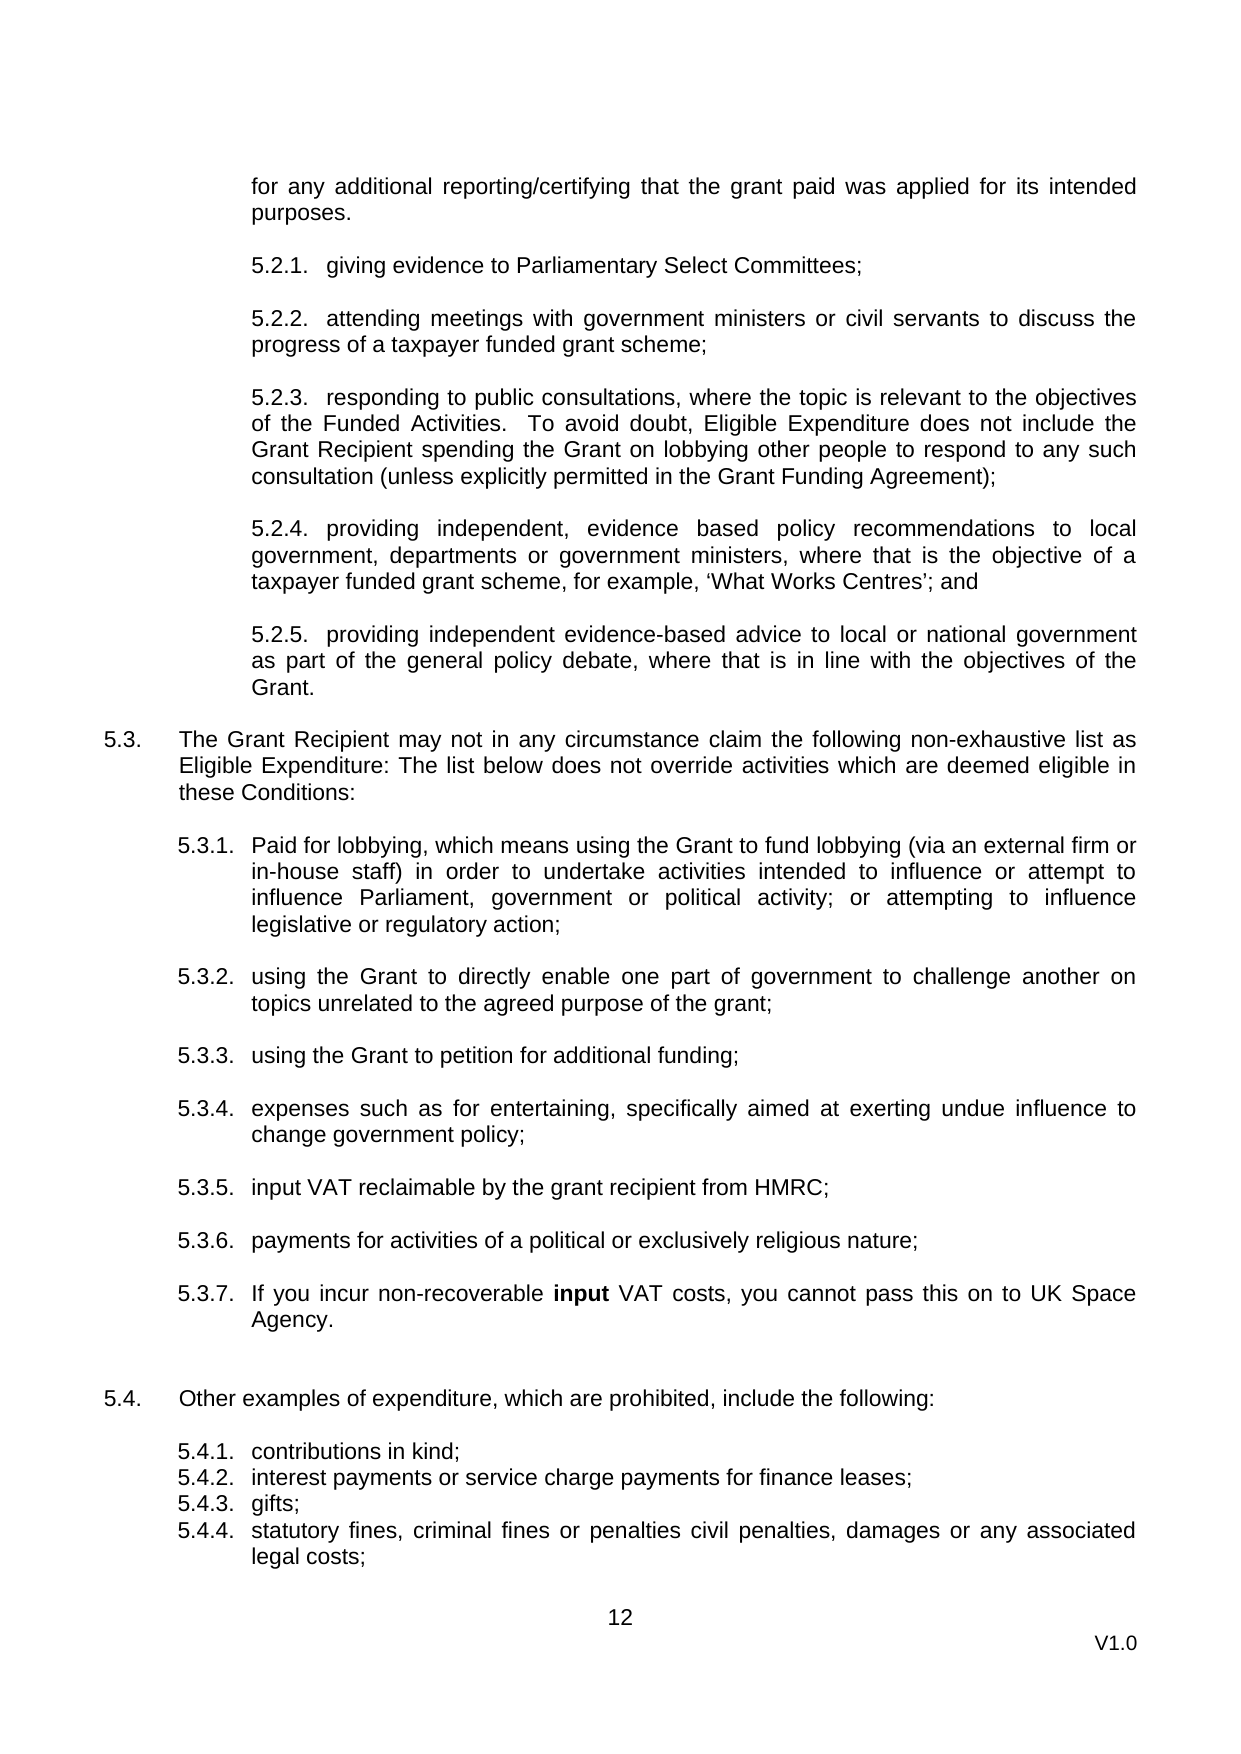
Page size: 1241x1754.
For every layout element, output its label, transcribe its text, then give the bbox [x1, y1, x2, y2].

list The Grant Recipient may not in any circumstance claim the following non-exhaustive list as Eligible Expenditure: The list below does not override activities which are deemed eligible in these Conditions: [103, 726, 1137, 805]
list providing independent evidence-based advice to local or national government as part of the general policy debate, where that is in line with the objectives of the Grant. [251, 621, 1137, 700]
list responding to public consultations, where the topic is relevant to the objectives of the Funded Activities. To avoid doubt, Eligible Expenditure does not include the Grant Recipient spending the Grant on lobbying other people to respond to any such consultation (unless explicitly permitted in the Grant Funding Agreement); [251, 383, 1137, 489]
list giving evidence to Parliamentary Select Committees; [251, 252, 1137, 278]
list input VAT reclaimable by the grant recipient from HMRC; [177, 1174, 1137, 1201]
list interest payments or service charge payments for finance leases; [177, 1464, 1137, 1490]
list If you incur non-recoverable input VAT costs, you cannot pass this on to UK Space Agency. [177, 1279, 1137, 1332]
list attending meetings with government ministers or civil servants to discuss the progress of a taxpayer funded grant scheme; [251, 304, 1137, 357]
list using the Grant to petition for additional funding; [177, 1042, 1137, 1069]
list Paid for lobbying, which means using the Grant to fund lobbying (via an external firm or in-house staff) in order to undertake activities intended to influence or attempt to influence Parliament, government or political activity; or attempting to influence legislative or regulatory action; [177, 832, 1137, 937]
list providing independent, evidence based policy recommendations to local government, departments or government ministers, where that is the objective of a taxpayer funded grant scheme, for example, ‘What Works Centres’; and [251, 515, 1137, 594]
list gifts; [177, 1490, 1137, 1517]
list using the Grant to directly enable one part of government to challenge another on topics unrelated to the agreed purpose of the grant; [177, 963, 1137, 1016]
list for any additional reporting/certifying that the grant paid was applied for its intended purposes. [177, 173, 1137, 225]
list payments for activities of a political or exclusively religious nature; [177, 1227, 1137, 1253]
list Other examples of expenditure, which are prohibited, include the following: [103, 1385, 1137, 1411]
list contributions in kind; [177, 1438, 1137, 1464]
list statutory fines, criminal fines or penalties civil penalties, damages or any associated legal costs; [177, 1517, 1137, 1569]
list expenses such as for entertaining, specifically aimed at exerting undue influence to change government policy; [177, 1095, 1137, 1148]
